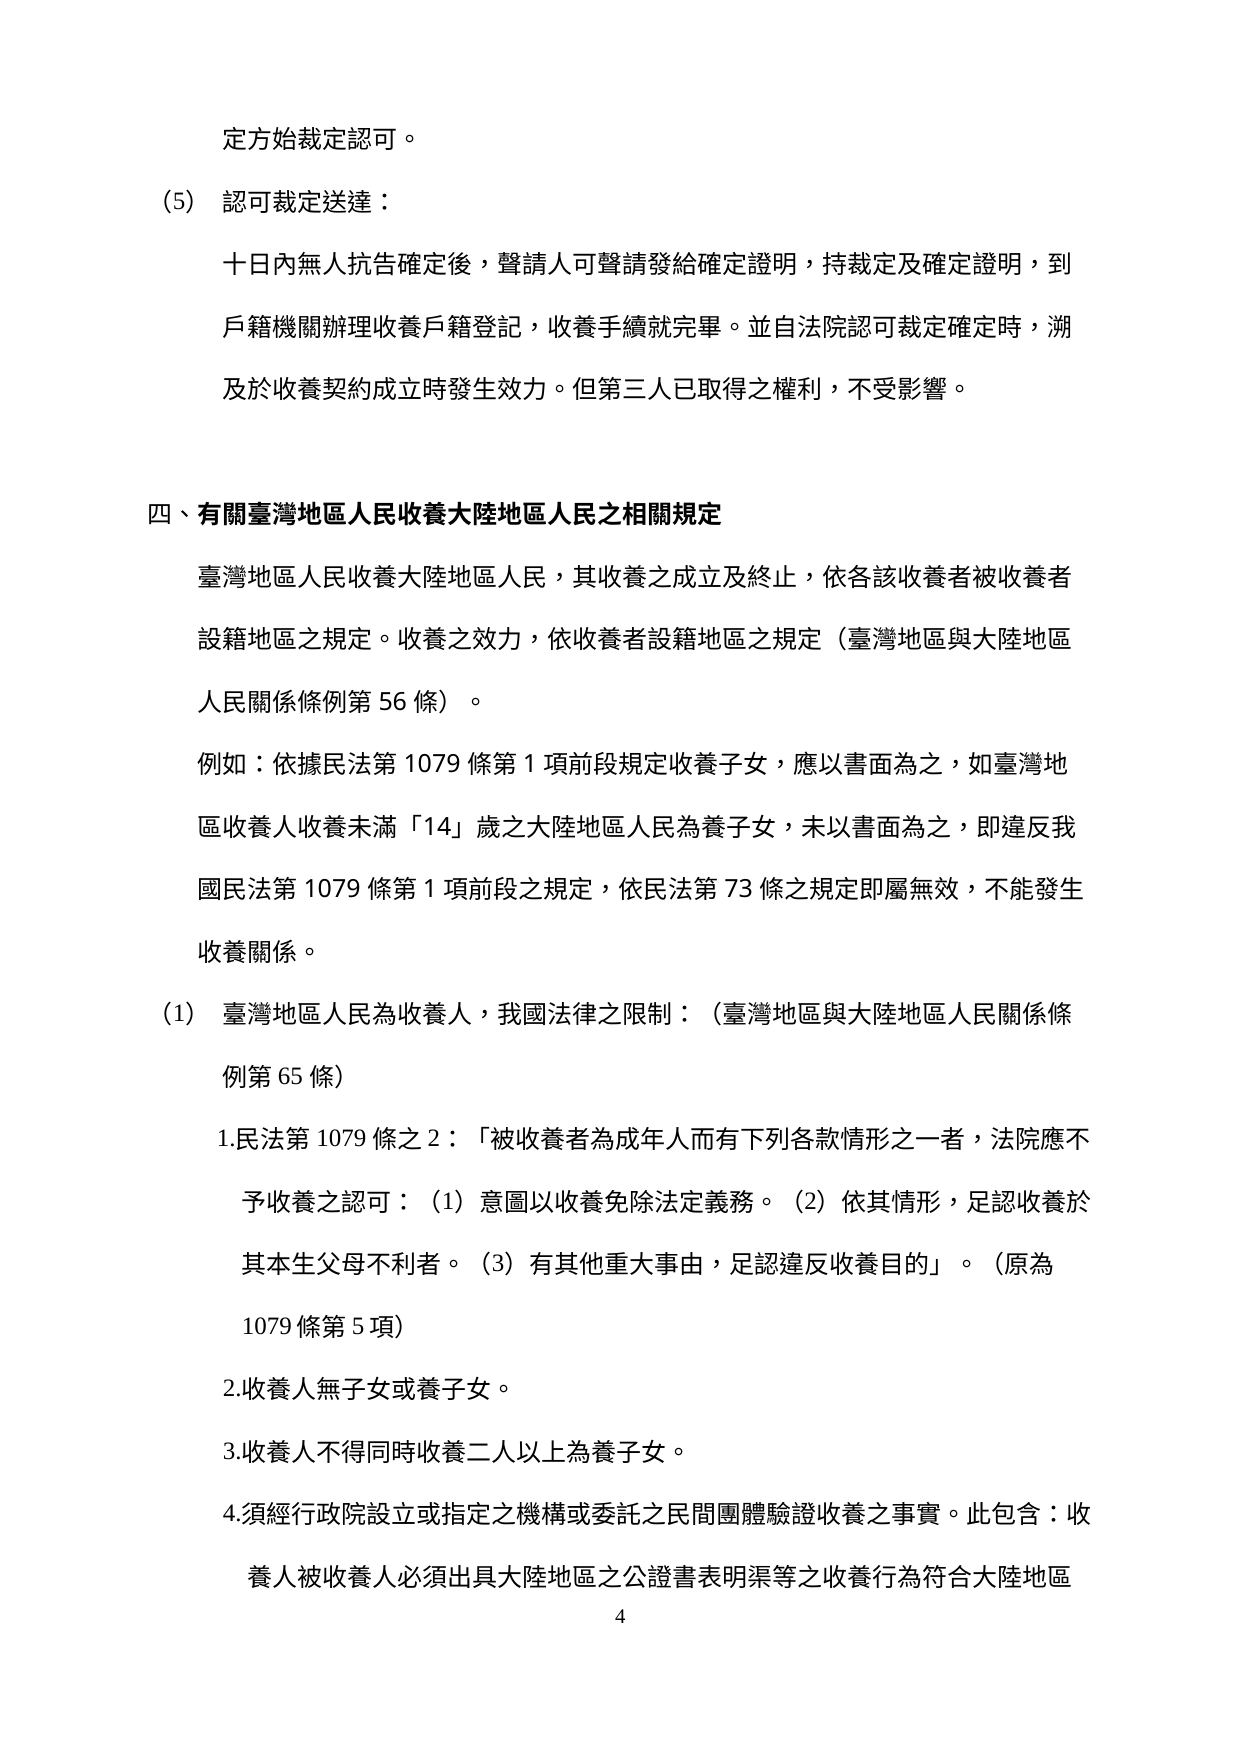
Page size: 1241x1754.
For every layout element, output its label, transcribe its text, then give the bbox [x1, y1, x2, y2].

text 收養是關於身分的行為，法院應調查當事人確有收養及被收養的意思，以及收養人的品行、能力，是否對被收養人不利，是否合於法律規定，同意有無欠缺，是否有無效或得撤銷原因，成年人被收養時是否於其本生父母不利，均合於規定方始裁定認可。 [223, 96, 1092, 159]
list 認可裁定送達： [148, 159, 1092, 221]
text 4.須經行政院設立或指定之機構或委託之民間團體驗證收養之事實。此包含：收養人被收養人必須出具大陸地區之公證書表明渠等之收養行為符合大陸地區 [223, 1471, 1092, 1596]
text 十日內無人抗告確定後，聲請人可聲請發給確定證明，持裁定及確定證明，到戶籍機關辦理收養戶籍登記，收養手續就完畢。並自法院認可裁定確定時，溯及於收養契約成立時發生效力。但第三人已取得之權利，不受影響。 [223, 221, 1092, 409]
text 1.民法第 1079 條之2：「被收養者為成年人而有下列各款情形之一者，法院應不予收養之認可：（1）意圖以收養免除法定義務。（2）依其情形，足認收養於其本生父母不利者。（3）有其他重大事由，足認違反收養目的」。（原為1079條第5項） [217, 1096, 1092, 1346]
text 3.收養人不得同時收養二人以上為養子女。 [148, 1409, 1092, 1471]
text 四、有關臺灣地區人民收養大陸地區人民之相關規定 [148, 471, 1092, 534]
text 臺灣地區人民收養大陸地區人民，其收養之成立及終止，依各該收養者被收養者設籍地區之規定。收養之效力，依收養者設籍地區之規定（臺灣地區與大陸地區人民關係條例第 56 條）。 例如：依據民法第 1079 條第 1 項前段規定收養子女，應以書面為之，如臺灣地區收養人收養未滿「14」歲之大陸地區人民為養子女，未以書面為之，即違反我國民法第 1079 條第 1 項前段之規定，依民法第 73 條之規定即屬無效，不能發生收養關係。 [198, 534, 1092, 971]
list 臺灣地區人民為收養人，我國法律之限制：（臺灣地區與大陸地區人民關係條例第65 條） [148, 971, 1092, 1096]
text 2.收養人無子女或養子女。 [148, 1346, 1092, 1409]
